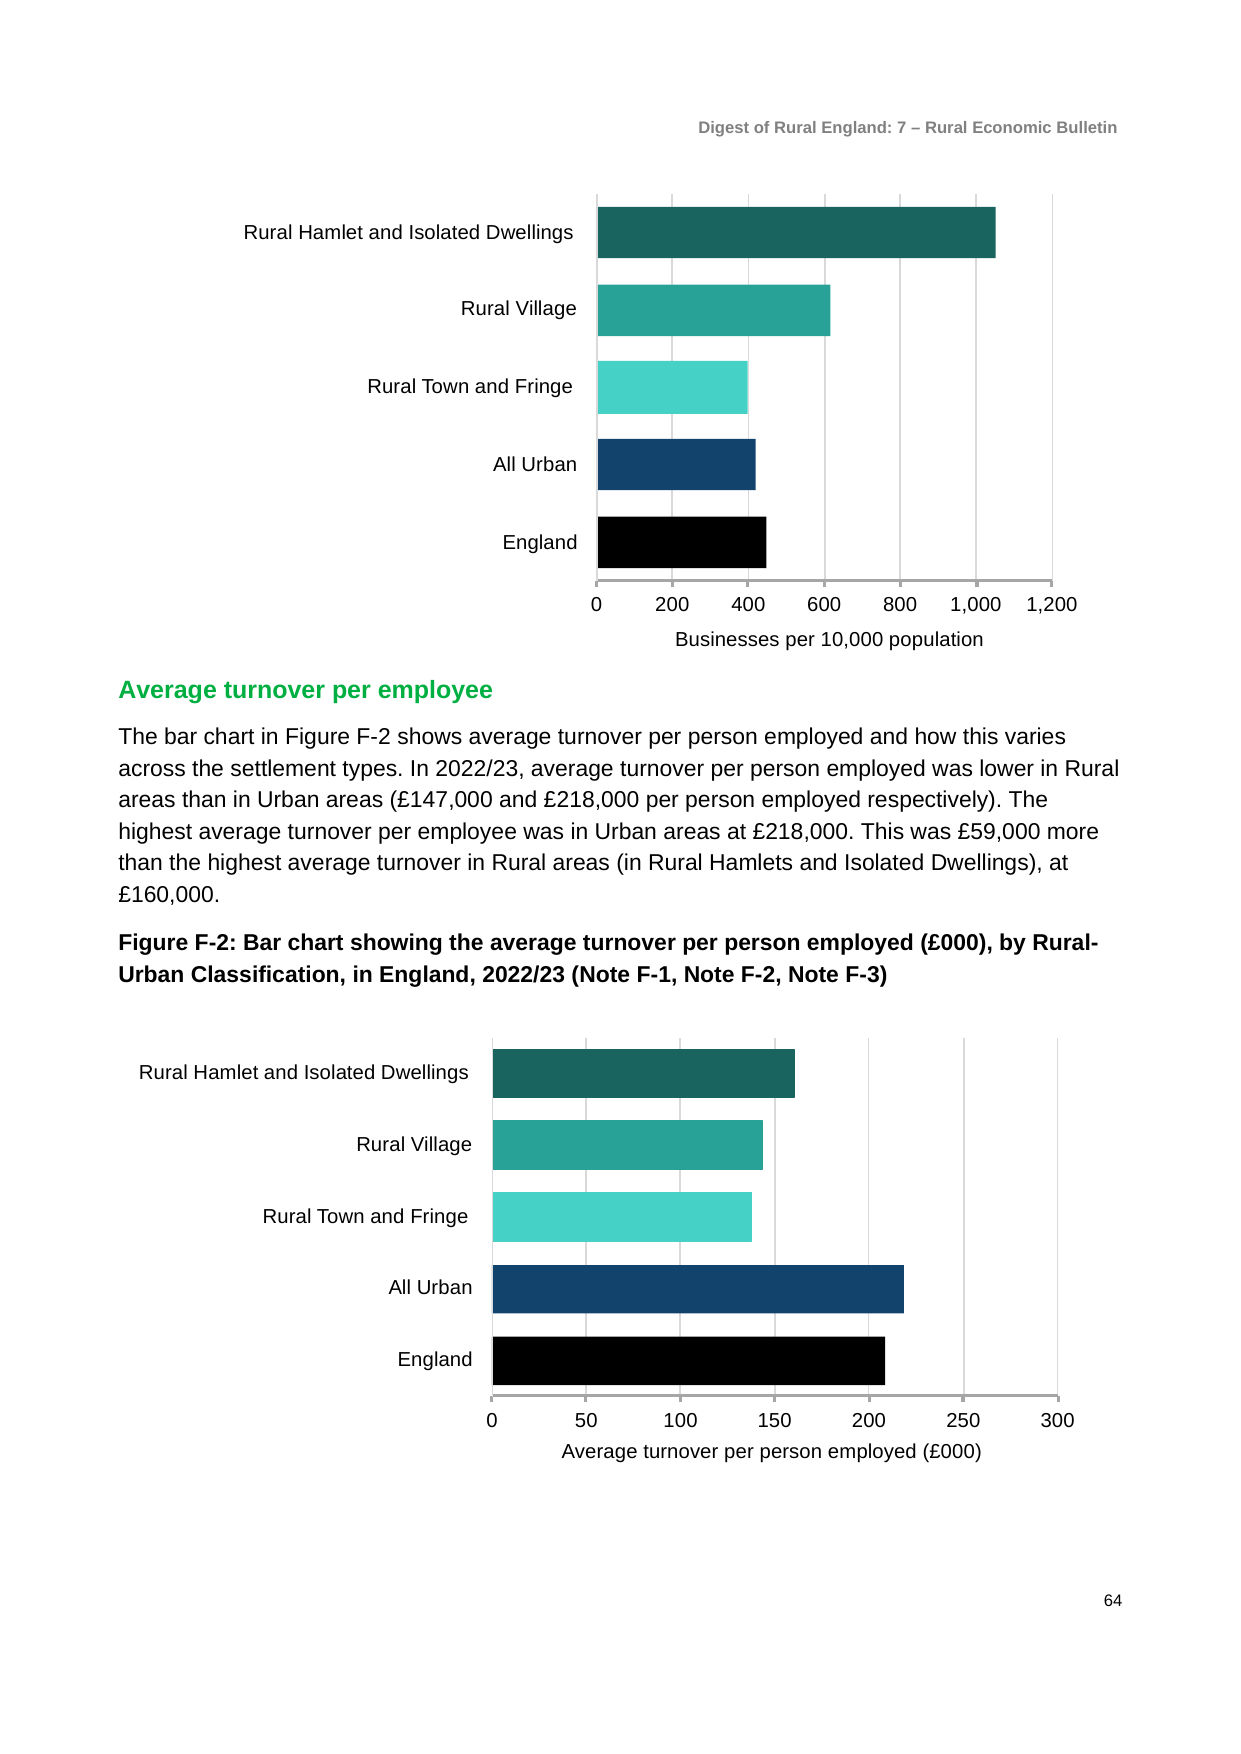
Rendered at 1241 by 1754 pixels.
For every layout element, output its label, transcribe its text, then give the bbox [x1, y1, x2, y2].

subtitle Average turnover per employee [118, 676, 1122, 704]
text The bar chart in Figure F‑2 shows average turnover per person employed and how this varies across the settlement types. In 2022/23, average turnover per person employed was lower in Rural areas than in Urban areas (£147,000 and £218,000 per person employed respectively). The highest average turnover per employee was in Urban areas at £218,000. This was £59,000 more than the highest average turnover in Rural areas (in Rural Hamlets and Isolated Dwellings), at £160,000. [118, 723, 1122, 907]
text Figure F‑2: Bar chart showing the average turnover per person employed (£000), by Rural-Urban Classification, in England, 2022/23 (Note F-1, Note F-2, Note F-3) [118, 929, 1122, 987]
